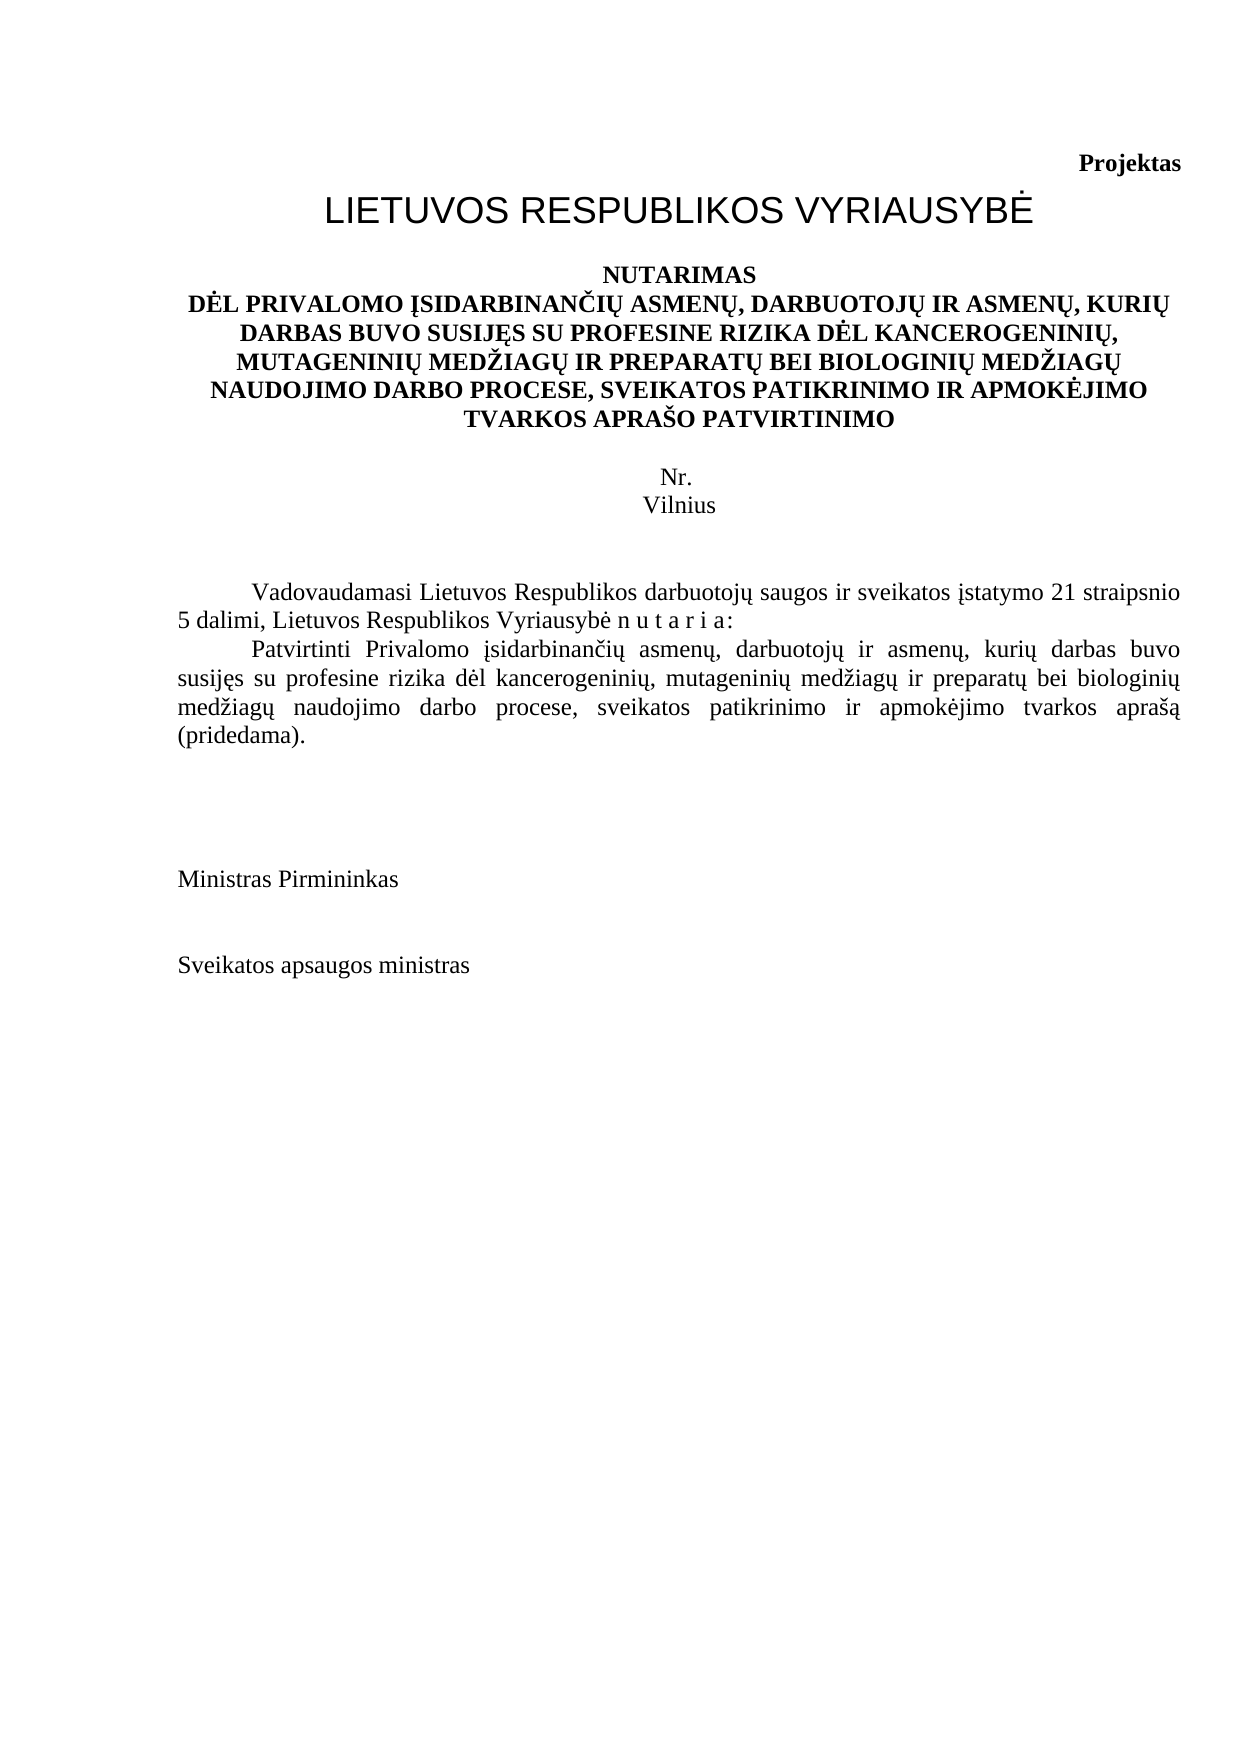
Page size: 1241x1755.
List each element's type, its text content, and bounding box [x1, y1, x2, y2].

text Nr. Vilnius [177, 462, 1181, 519]
text Projektas [177, 148, 1181, 176]
text Ministras Pirmininkas [177, 864, 1181, 893]
text Patvirtinti Privalomo įsidarbinančių asmenų, darbuotojų ir asmenų, kurių darbas buvo susijęs su profesine rizika dėl kancerogeninių, mutageninių medžiagų ir preparatų bei biologinių medžiagų naudojimo darbo procese, sveikatos patikrinimo ir apmokėjimo tvarkos aprašą (pridedama). [177, 634, 1181, 749]
text Sveikatos apsaugos ministras [177, 950, 1181, 979]
text Vadovaudamasi Lietuvos Respublikos darbuotojų saugos ir sveikatos įstatymo 21 straipsnio 5 dalimi, Lietuvos Respublikos Vyriausybė nutaria: [177, 577, 1181, 634]
text Dėl privalomo įsidarbinančių asmenų, darbuotojų ir asmenų, kurių darbas buvo susijęs su profesine rizika dėl kancerogeninių, mutageninių medžiagų ir preparatų bei biologinių medžiagų naudojimo darbo procese, sveikatos patikrinimo ir apmokėjimo tvarkos APRAŠO patvirtinimo [177, 289, 1181, 433]
text nutarimas [177, 260, 1181, 289]
text Lietuvos Respublikos Vyriausybė [177, 188, 1181, 232]
